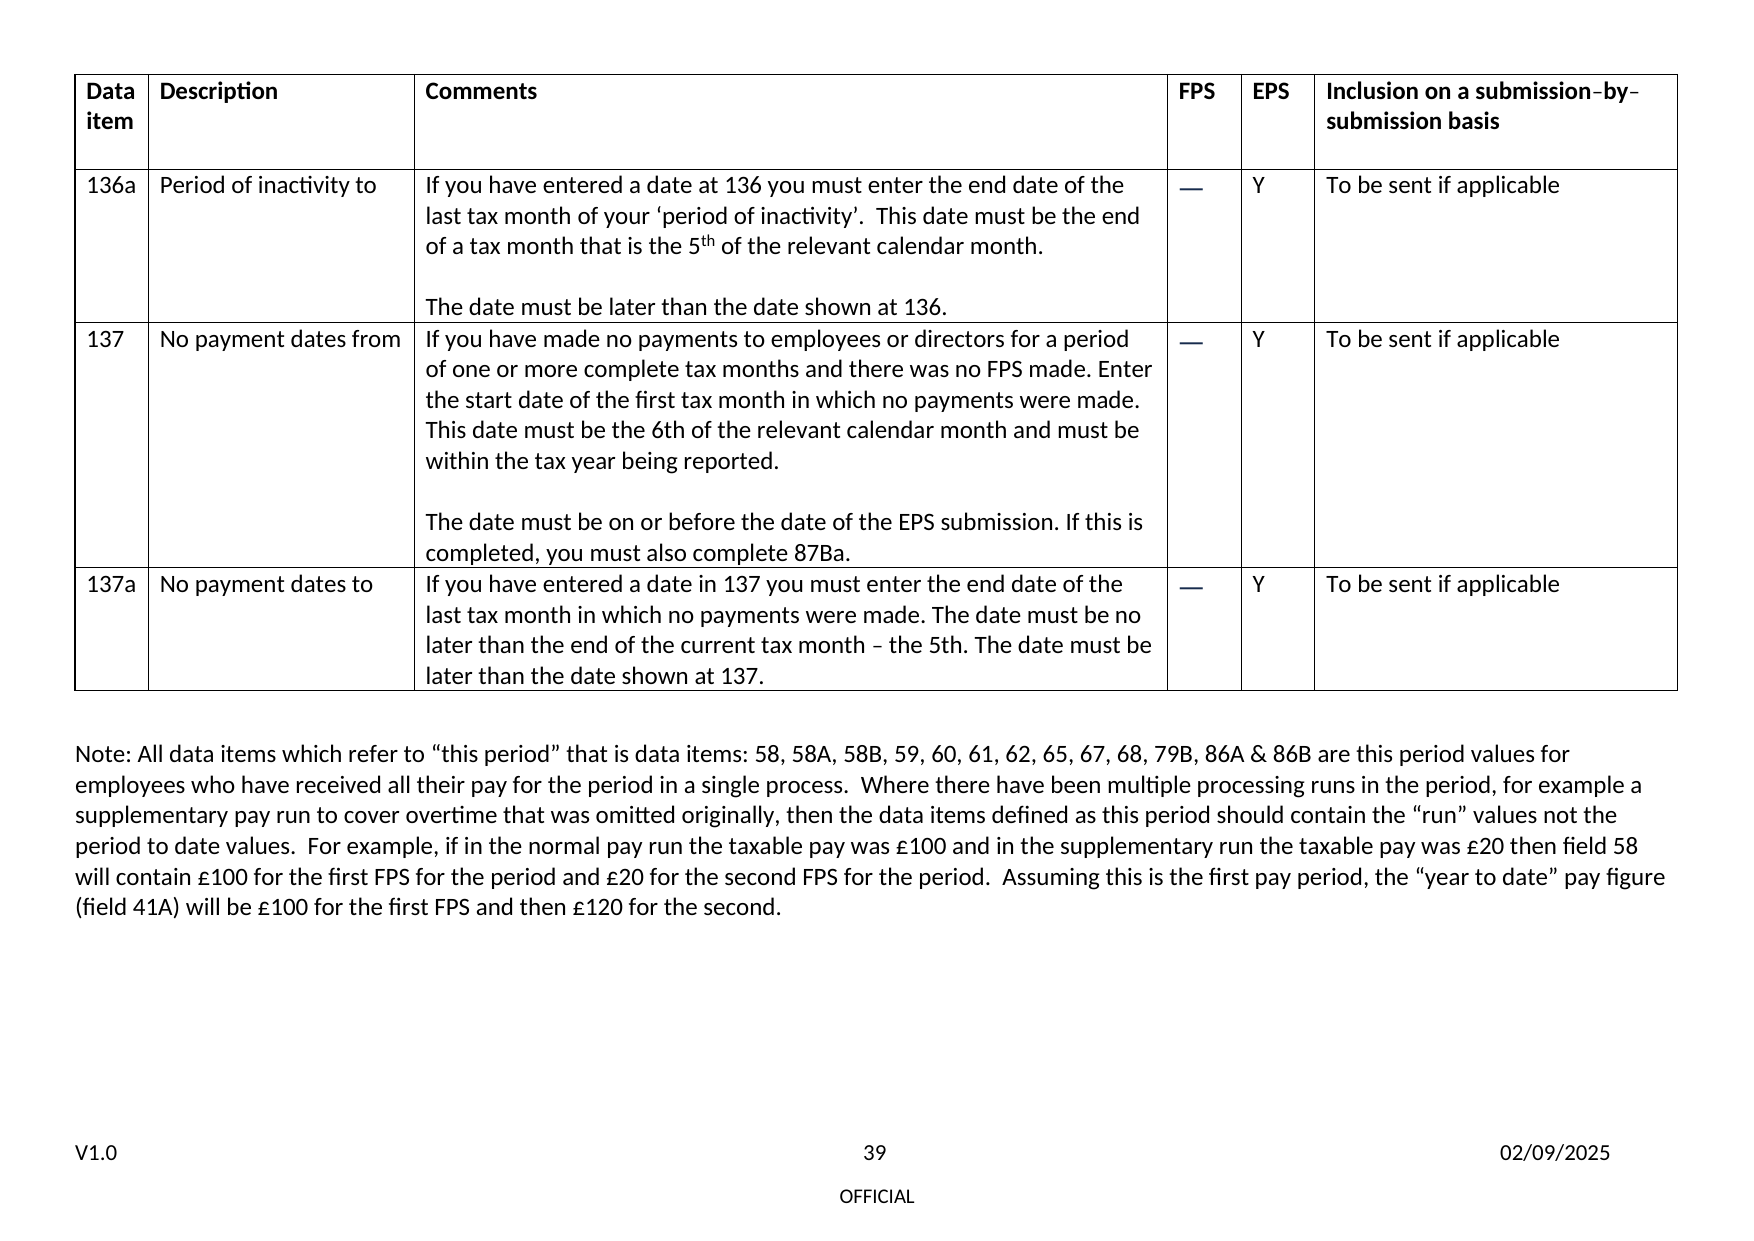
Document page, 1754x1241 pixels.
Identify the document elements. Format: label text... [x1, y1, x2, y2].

table_cell — [1168, 323, 1241, 567]
table_cell No payment dates from [149, 323, 414, 567]
table_cell If you have made no payments to employees or directors for a period of one or more complete tax months and there was no FPS made. Enter the start date of the first tax month in which no payments were made. This date must be the 6th of the relevant calendar month and must be within the tax year being reported. The date must be on or before the date of the EPS submission. If this is completed, you must also complete 87Ba. [415, 323, 1167, 567]
table_cell If you have entered a date at 136 you must enter the end date of the last tax month of your ‘period of inactivity’. This date must be the end of a tax month that is the 5th of the relevant calendar month. The date must be later than the date shown at 136. [415, 170, 1167, 322]
table_cell If you have entered a date in 137 you must enter the end date of the last tax month in which no payments were made. The date must be no later than the end of the current tax month – the 5th. The date must be later than the date shown at 137. [415, 568, 1167, 690]
table_cell — [1168, 568, 1241, 690]
table_cell Y [1242, 568, 1314, 690]
table_cell 136a [76, 170, 148, 322]
table_header Data item [76, 75, 148, 168]
table_cell Y [1242, 170, 1314, 322]
table_header Comments [415, 75, 1167, 168]
table_cell Y [1242, 323, 1314, 567]
table_header Description [149, 75, 414, 168]
table_cell — [1168, 170, 1241, 322]
text Note: All data items which refer to “this period” that is data items: 58, 58A, 58B, 59, 60, 61, 62, 65, 67, 68, 79B, 86A & 86B are this period values for employees who have received all their pay for the period in a single process. Where there have been multiple processing runs in the period, for example a supplementary pay run to cover overtime that was omitted originally, then the data items defined as this period should contain the “run” values not the period to date values. For example, if in the normal pay run the taxable pay was £100 and in the supplementary run the taxable pay was £20 then field 58 will contain £100 for the first FPS for the period and £20 for the second FPS for the period. Assuming this is the first pay period, the “year to date” pay figure (field 41A) will be £100 for the first FPS and then £120 for the second. [75, 739, 1679, 922]
table_header Inclusion on a submission–by–submission basis [1315, 75, 1677, 168]
table_cell To be sent if applicable [1315, 170, 1677, 322]
table_cell No payment dates to [149, 568, 414, 690]
table_cell To be sent if applicable [1315, 568, 1677, 690]
table_header EPS [1242, 75, 1314, 168]
table_cell To be sent if applicable [1315, 323, 1677, 567]
table_cell Period of inactivity to [149, 170, 414, 322]
table_header FPS [1168, 75, 1241, 168]
table_cell 137 [76, 323, 148, 567]
table_cell 137a [76, 568, 148, 690]
